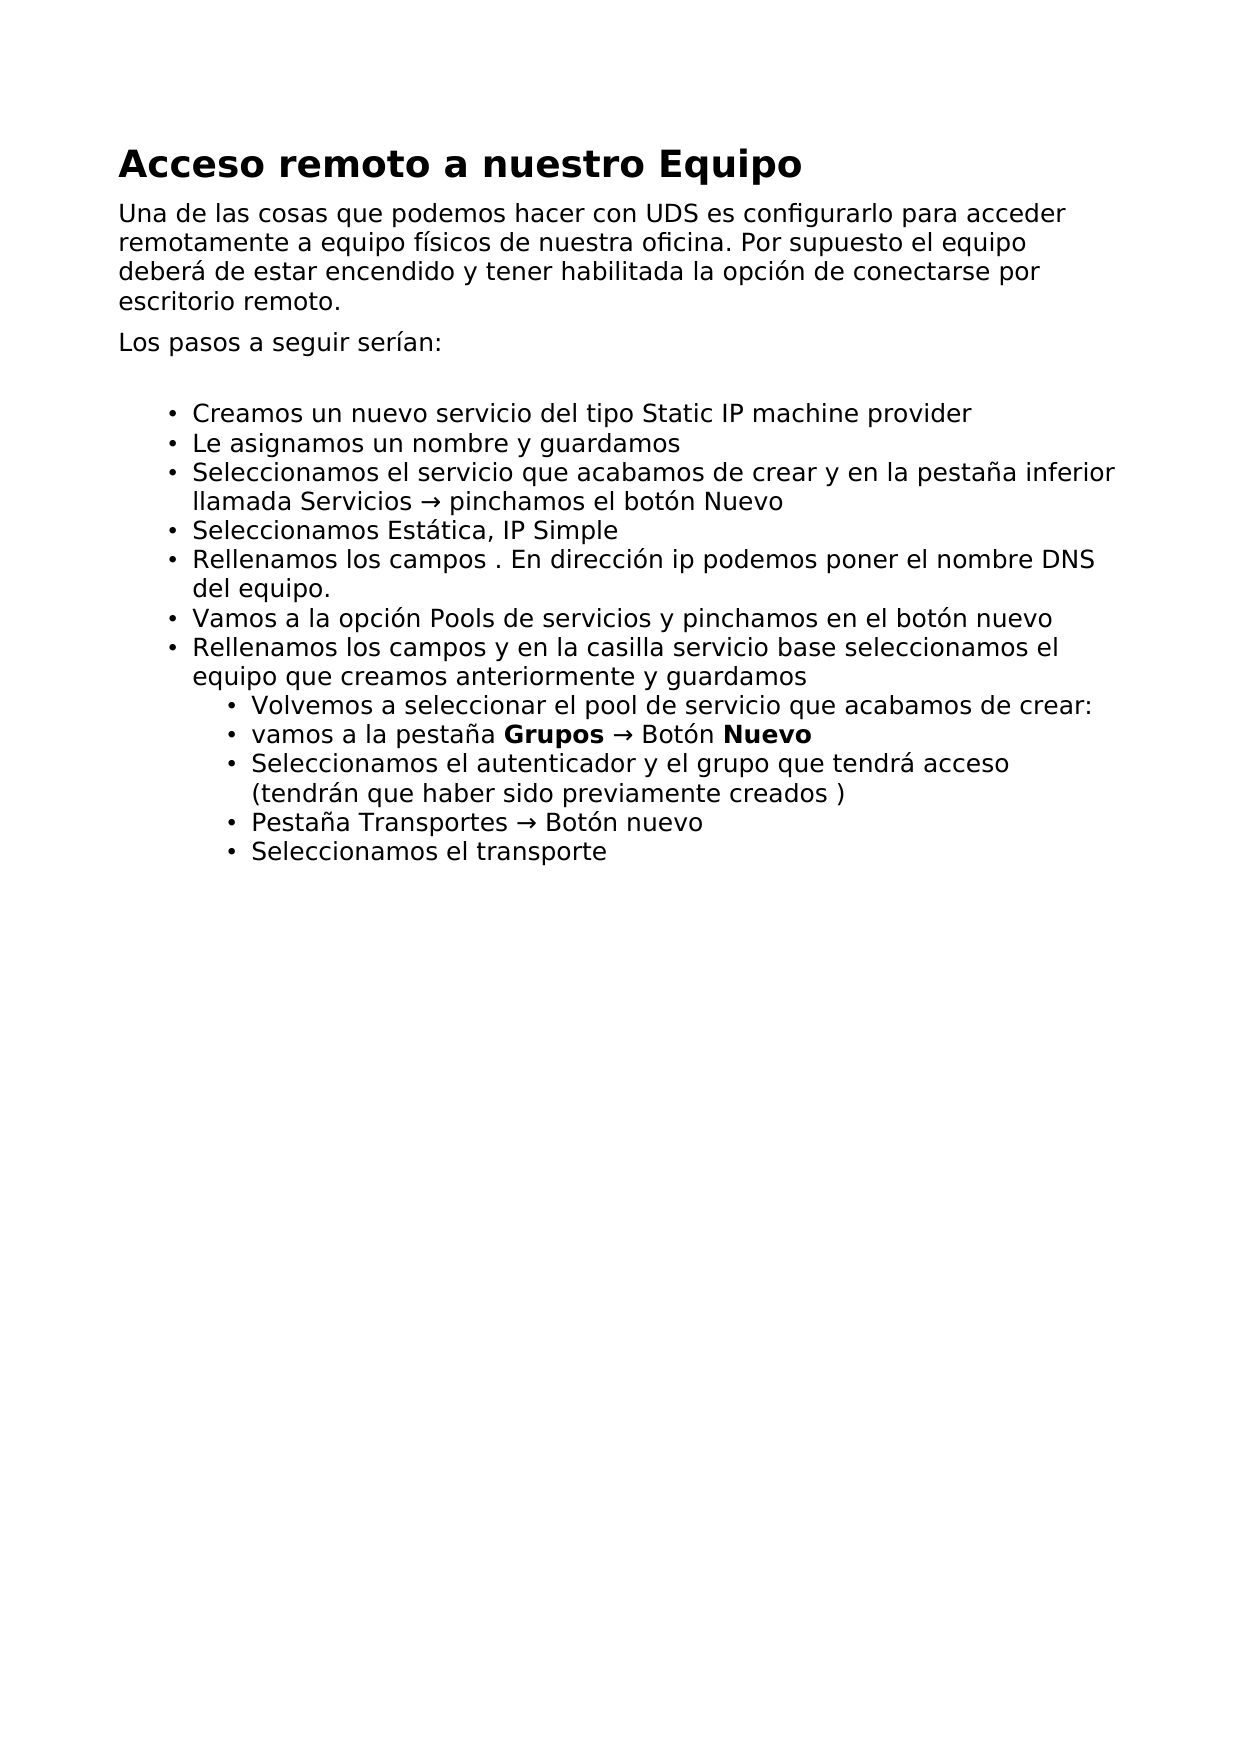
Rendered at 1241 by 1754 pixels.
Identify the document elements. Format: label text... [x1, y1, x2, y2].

text Los pasos a seguir serían: [118, 328, 1122, 358]
list Seleccionamos el autenticador y el grupo que tendrá acceso (tendrán que haber sido previamente creados ) [236, 749, 1122, 808]
subtitle Acceso remoto a nuestro Equipo [118, 143, 1122, 187]
list Pestaña Transportes → Botón nuevo [236, 808, 1122, 837]
list Rellenamos los campos . En dirección ip podemos poner el nombre DNS del equipo. [177, 545, 1122, 604]
list Rellenamos los campos y en la casilla servicio base seleccionamos el equipo que creamos anteriormente y guardamos [177, 633, 1122, 691]
list Le asignamos un nombre y guardamos [177, 429, 1122, 458]
list Seleccionamos el transporte [236, 837, 1122, 866]
list Vamos a la opción Pools de servicios y pinchamos en el botón nuevo [177, 604, 1122, 633]
list Volvemos a seleccionar el pool de servicio que acabamos de crear: [236, 691, 1122, 720]
list vamos a la pestaña Grupos → Botón Nuevo [236, 720, 1122, 749]
text Una de las cosas que podemos hacer con UDS es configurarlo para acceder remotamente a equipo físicos de nuestra oficina. Por supuesto el equipo deberá de estar encendido y tener habilitada la opción de conectarse por escritorio remoto. [118, 199, 1122, 316]
list Creamos un nuevo servicio del tipo Static IP machine provider [177, 399, 1122, 429]
list Seleccionamos el servicio que acabamos de crear y en la pestaña inferior llamada Servicios → pinchamos el botón Nuevo [177, 458, 1122, 516]
list Seleccionamos Estática, IP Simple [177, 516, 1122, 545]
